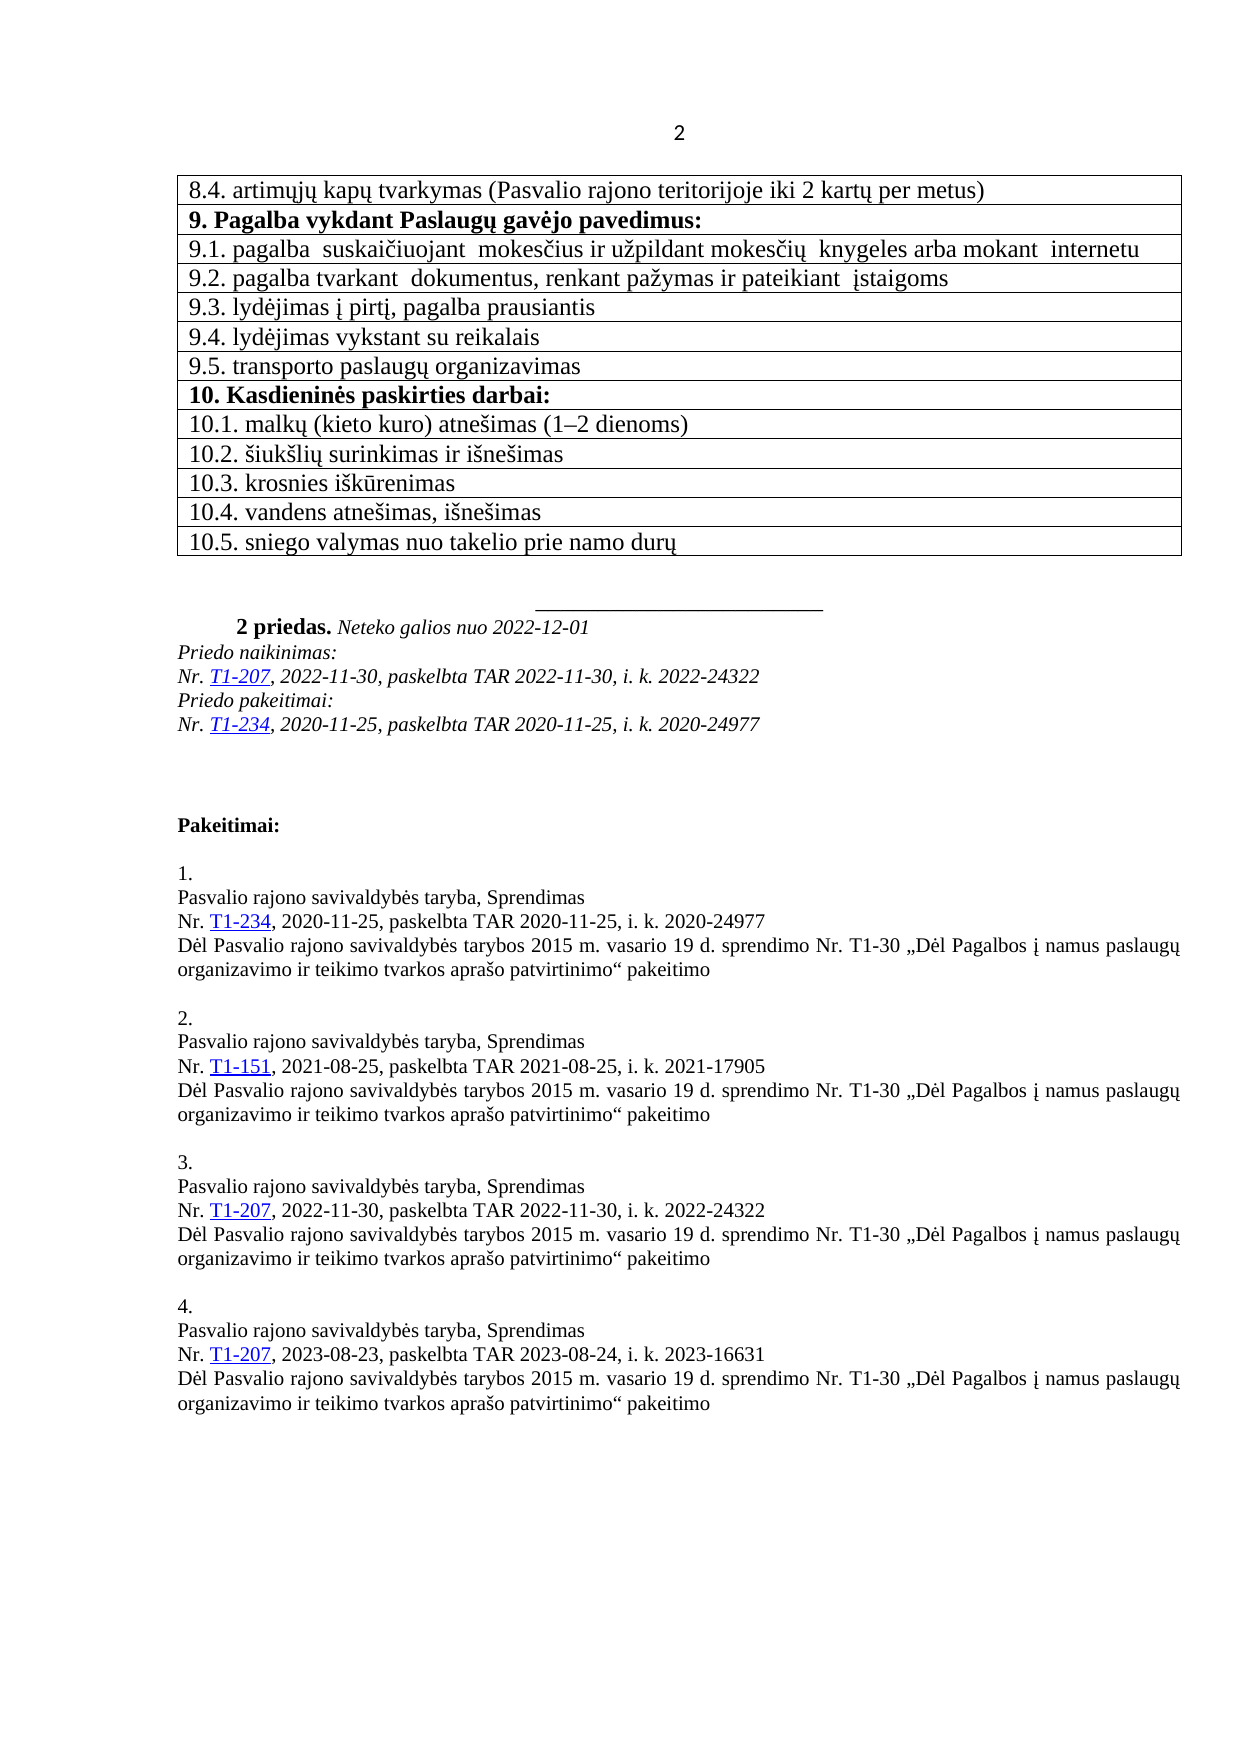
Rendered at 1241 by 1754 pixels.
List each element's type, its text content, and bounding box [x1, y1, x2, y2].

text Nr. T1-234, 2020-11-25, paskelbta TAR 2020-11-25, i. k. 2020-24977 [177, 712, 1181, 736]
text Pasvalio rajono savivaldybės taryba, Sprendimas [177, 1029, 1181, 1053]
text Nr. T1-207, 2023-08-23, paskelbta TAR 2023-08-24, i. k. 2023-16631 [177, 1342, 1181, 1366]
text Dėl Pasvalio rajono savivaldybės tarybos 2015 m. vasario 19 d. sprendimo Nr. T1-30 „Dėl Pagalbos į namus paslaugų organizavimo ir teikimo tvarkos aprašo patvirtinimo“ pakeitimo [177, 1078, 1181, 1126]
table_cell 9.1. pagalba suskaičiuojant mokesčius ir užpildant mokesčių knygeles arba mokant internetu [178, 235, 1181, 263]
text 2 priedas. Neteko galios nuo 2022-12-01 [177, 613, 1181, 640]
table_cell 10.1. malkų (kieto kuro) atnešimas (1–2 dienoms) [178, 410, 1181, 438]
text Nr. T1-151, 2021-08-25, paskelbta TAR 2021-08-25, i. k. 2021-17905 [177, 1053, 1181, 1078]
text _______________________ [177, 585, 1181, 613]
text 3. [177, 1150, 1181, 1174]
table_cell 9.4. lydėjimas vykstant su reikalais [178, 322, 1181, 351]
text Nr. T1-207, 2022-11-30, paskelbta TAR 2022-11-30, i. k. 2022-24322 [177, 664, 1181, 688]
text Priedo pakeitimai: [177, 688, 1181, 712]
text Priedo naikinimas: [177, 640, 1181, 664]
text 2. [177, 1005, 1181, 1029]
table_cell 10. Kasdieninės paskirties darbai: [178, 381, 1181, 409]
text Pasvalio rajono savivaldybės taryba, Sprendimas [177, 1174, 1181, 1198]
table_cell 10.2. šiukšlių surinkimas ir išnešimas [178, 439, 1181, 468]
table_cell 9.2. pagalba tvarkant dokumentus, renkant pažymas ir pateikiant įstaigoms [178, 264, 1181, 292]
table_cell 10.5. sniego valymas nuo takelio prie namo durų [178, 527, 1181, 555]
text Pasvalio rajono savivaldybės taryba, Sprendimas [177, 885, 1181, 909]
text Pakeitimai: [177, 813, 1181, 837]
table_cell 9. Pagalba vykdant Paslaugų gavėjo pavedimus: [178, 205, 1181, 233]
text Dėl Pasvalio rajono savivaldybės tarybos 2015 m. vasario 19 d. sprendimo Nr. T1-30 „Dėl Pagalbos į namus paslaugų organizavimo ir teikimo tvarkos aprašo patvirtinimo“ pakeitimo [177, 1366, 1181, 1414]
table_cell 8.4. artimųjų kapų tvarkymas (Pasvalio rajono teritorijoje iki 2 kartų per metus) [178, 176, 1181, 204]
table_cell 9.3. lydėjimas į pirtį, pagalba prausiantis [178, 293, 1181, 321]
text Nr. T1-234, 2020-11-25, paskelbta TAR 2020-11-25, i. k. 2020-24977 [177, 909, 1181, 933]
text Dėl Pasvalio rajono savivaldybės tarybos 2015 m. vasario 19 d. sprendimo Nr. T1-30 „Dėl Pagalbos į namus paslaugų organizavimo ir teikimo tvarkos aprašo patvirtinimo“ pakeitimo [177, 933, 1181, 981]
text Pasvalio rajono savivaldybės taryba, Sprendimas [177, 1318, 1181, 1342]
text Dėl Pasvalio rajono savivaldybės tarybos 2015 m. vasario 19 d. sprendimo Nr. T1-30 „Dėl Pagalbos į namus paslaugų organizavimo ir teikimo tvarkos aprašo patvirtinimo“ pakeitimo [177, 1222, 1181, 1270]
text 4. [177, 1294, 1181, 1318]
text 1. [177, 861, 1181, 885]
table_cell 9.5. transporto paslaugų organizavimas [178, 352, 1181, 380]
table_cell 10.4. vandens atnešimas, išnešimas [178, 498, 1181, 526]
text Nr. T1-207, 2022-11-30, paskelbta TAR 2022-11-30, i. k. 2022-24322 [177, 1198, 1181, 1222]
table_cell 10.3. krosnies iškūrenimas [178, 469, 1181, 497]
